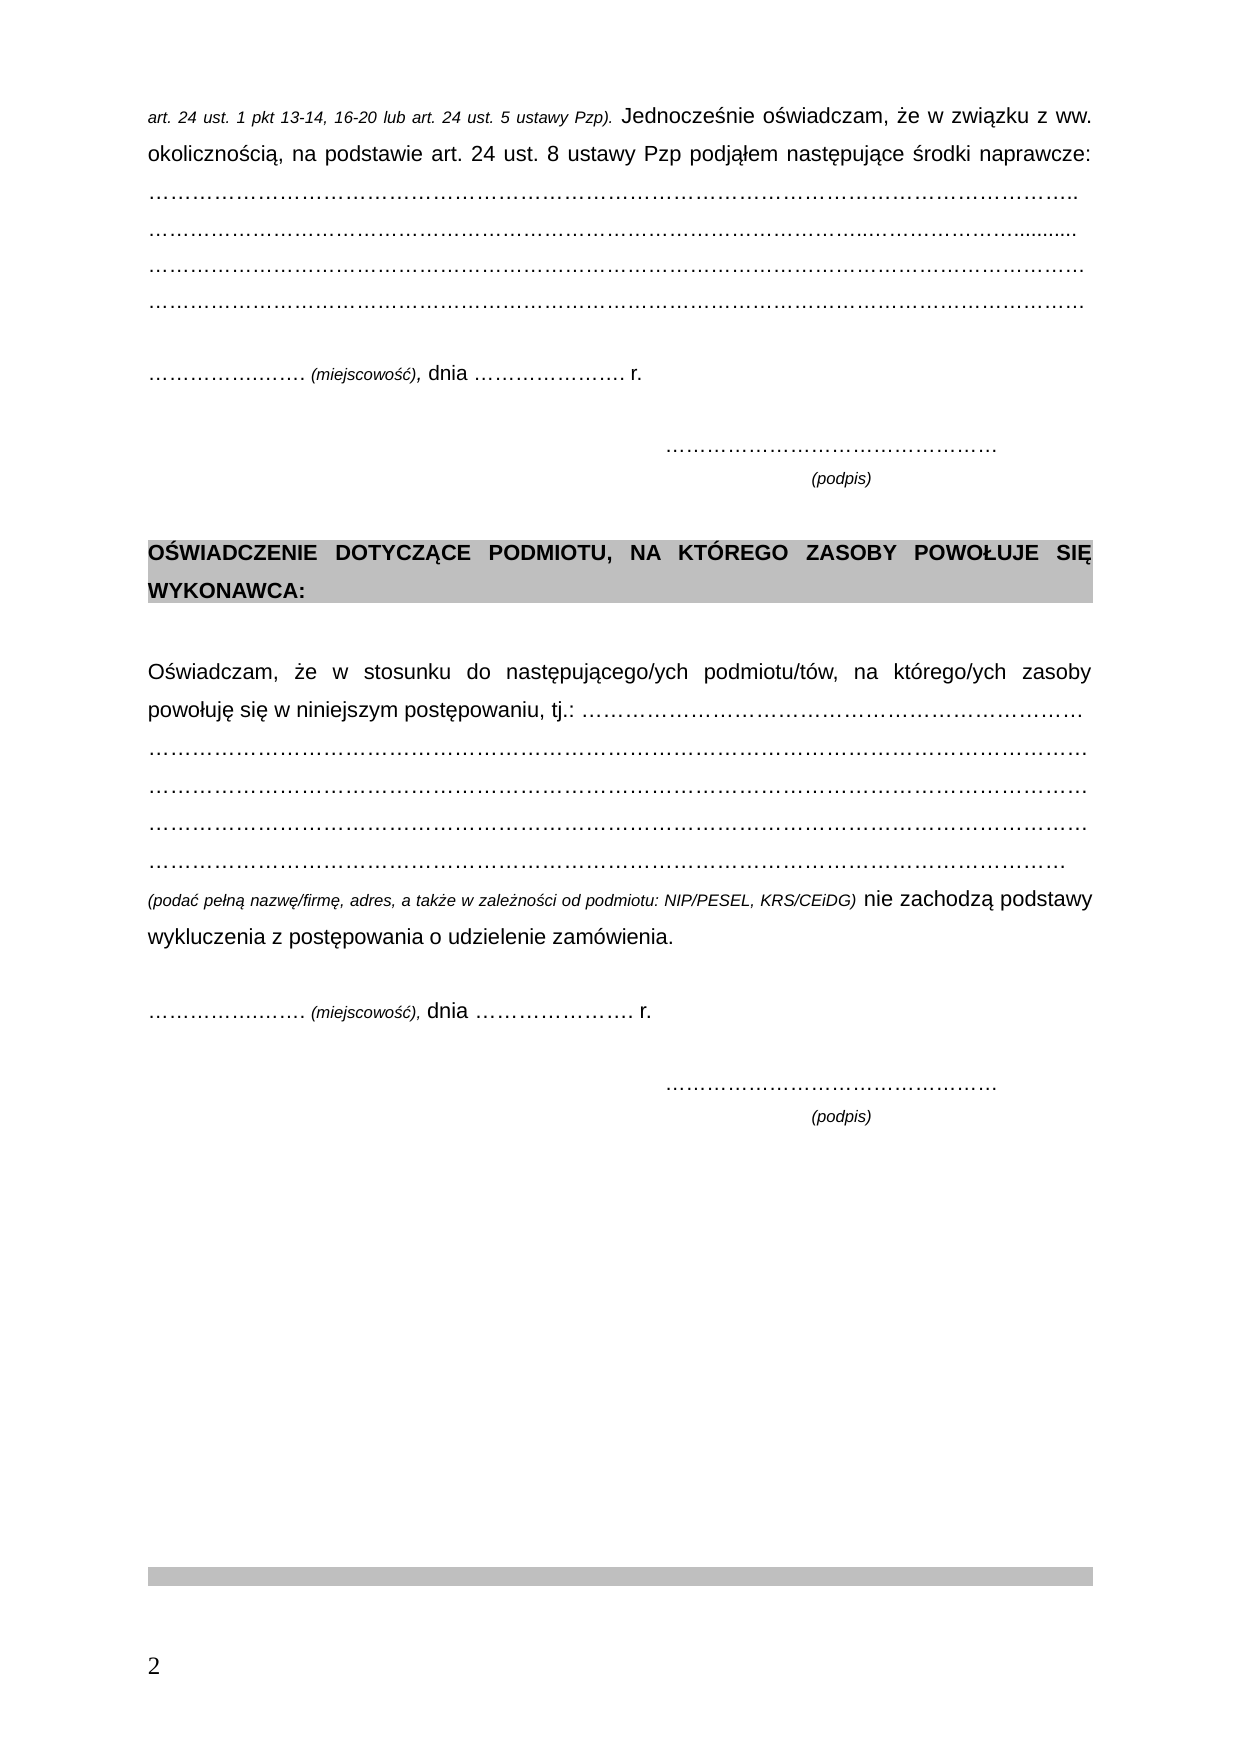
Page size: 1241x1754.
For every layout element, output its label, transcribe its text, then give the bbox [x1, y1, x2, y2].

text ………………………………………… [148, 432, 1093, 456]
text OŚWIADCZENIE DOTYCZĄCE PODMIOTU, NA KTÓREGO ZASOBY POWOŁUJE SIĘ WYKONAWCA: [148, 540, 1093, 603]
text …………….……. (miejscowość), dnia …………………. r. [148, 361, 1093, 384]
text ………………………………………… [148, 1071, 1093, 1095]
text …………………………………………………………………………………………..…………………...........……………………………………………………………………………………………………………………………………………………………………………………………………………………………………………… [148, 217, 1093, 313]
text art. 24 ust. 1 pkt 13-14, 16-20 lub art. 24 ust. 5 ustawy Pzp). Jednocześnie oświadczam, że w związku z ww. okolicznością, na podstawie art. 24 ust. 8 ustawy Pzp podjąłem następujące środki naprawcze: ……………………………………………………………………………………………………………….. [148, 103, 1093, 204]
text …………….……. (miejscowość), dnia …………………. r. [148, 997, 1093, 1023]
text (podpis) [738, 468, 1093, 488]
text (podpis) [738, 1107, 1093, 1126]
text Oświadczam, że w stosunku do następującego/ych podmiotu/tów, na którego/ych zasoby powołuję się w niniejszym postępowaniu, tj.: …………………………………………………………………………………………………………………………………………………………………………………………………………………………………………………………………………………………………………………………………………………………………………………………………………………………………………………………………………………………………………………………………… (podać pełną nazwę/firmę, adres, a także w zależności od podmiotu: NIP/PESEL, KRS/CEiDG) nie zachodzą podstawy wykluczenia z postępowania o udzielenie zamówienia. [148, 659, 1093, 949]
